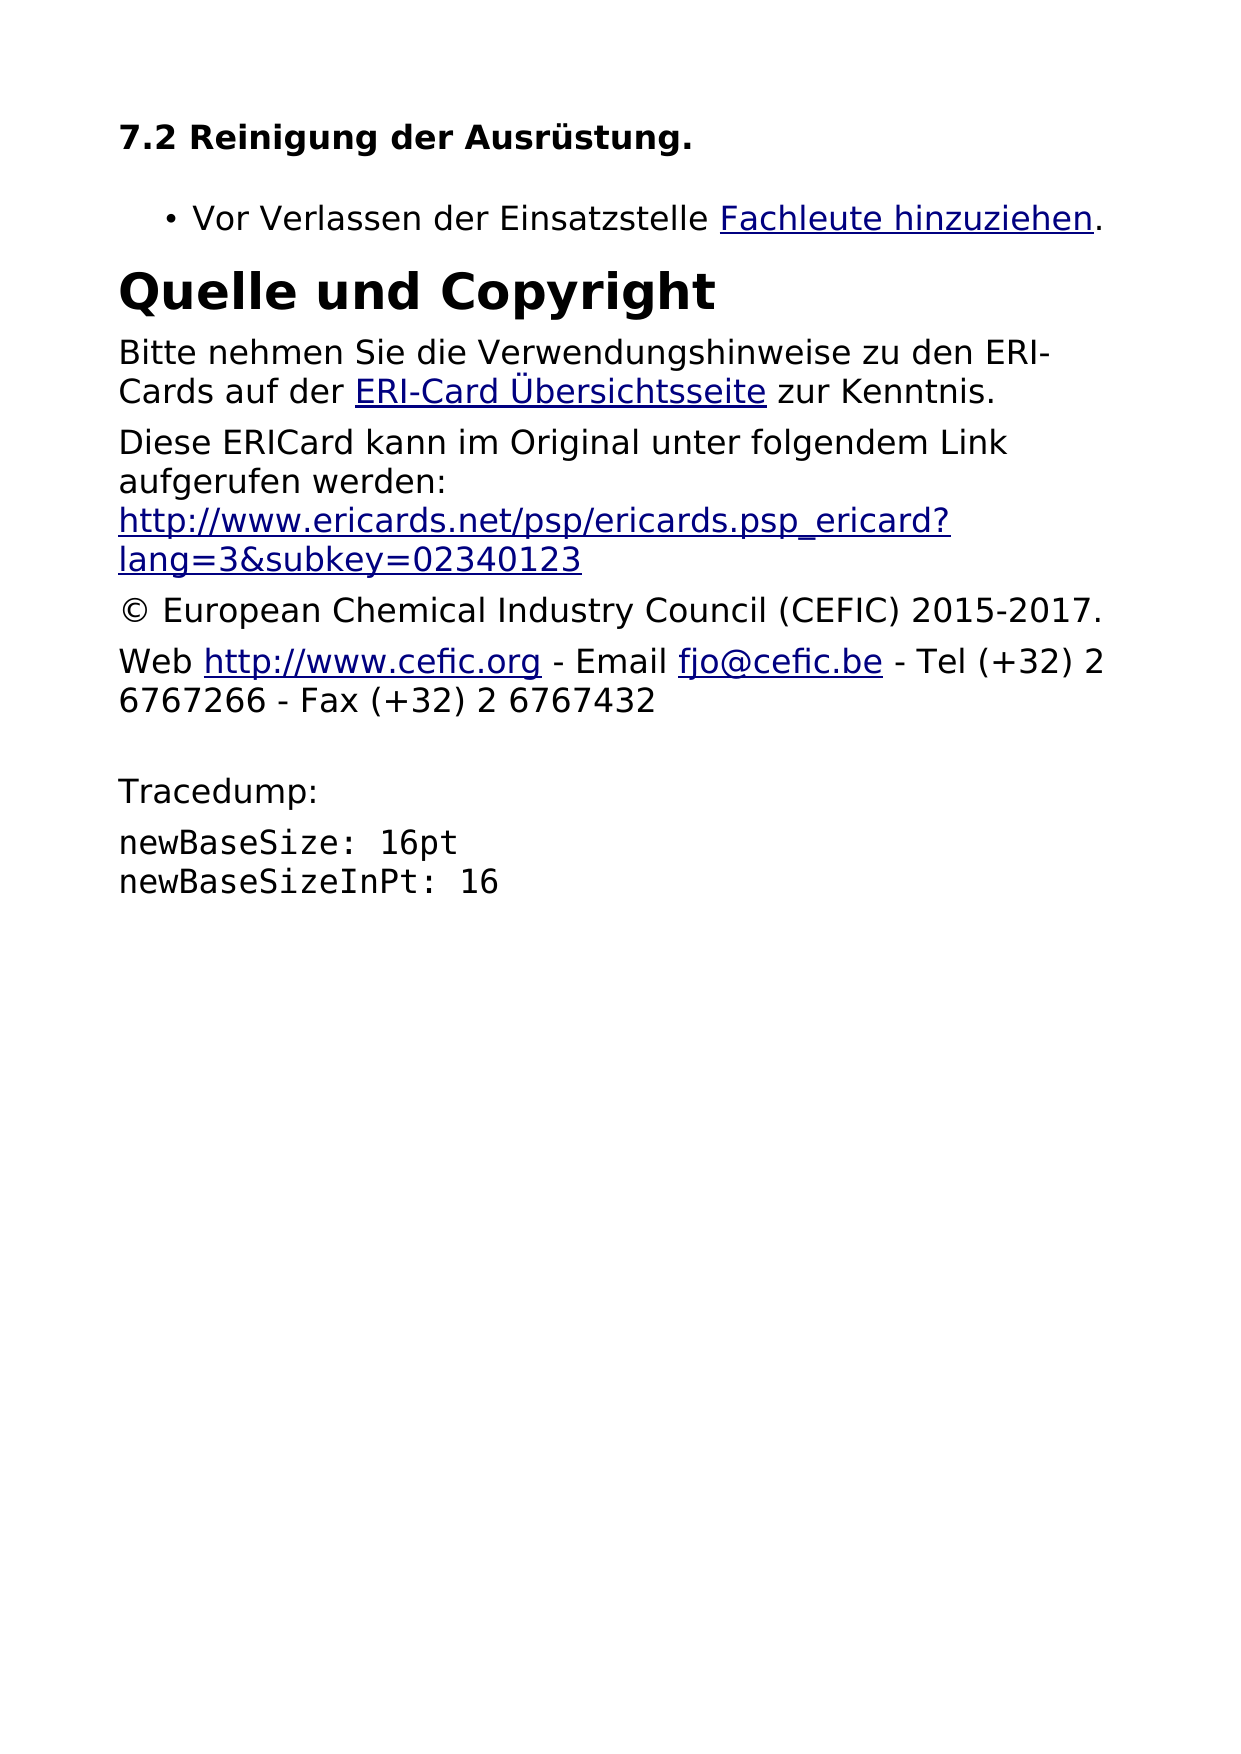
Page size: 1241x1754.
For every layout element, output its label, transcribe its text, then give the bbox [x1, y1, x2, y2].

text Web http://www.cefic.org - Email fjo@cefic.be - Tel (+32) 2 6767266 - Fax (+32) 2 6767432 [118, 643, 1122, 721]
text Diese ERICard kann im Original unter folgendem Link aufgerufen werden: http://www.ericards.net/psp/ericards.psp_ericard?lang=3&subkey=02340123 [118, 424, 1122, 579]
text newBaseSize: 16pt newBaseSizeInPt: 16 [118, 823, 1122, 901]
subtitle Quelle und Copyright [118, 263, 1122, 321]
text © European Chemical Industry Council (CEFIC) 2015-2017. [118, 592, 1122, 631]
text Tracedump: [118, 733, 1122, 811]
list Vor Verlassen der Einsatzstelle Fachleute hinzuziehen. [177, 199, 1122, 238]
subtitle 7.2 Reinigung der Ausrüstung. [118, 118, 1122, 157]
text Bitte nehmen Sie die Verwendungshinweise zu den ERI-Cards auf der ERI-Card Übersichtsseite zur Kenntnis. [118, 333, 1122, 411]
